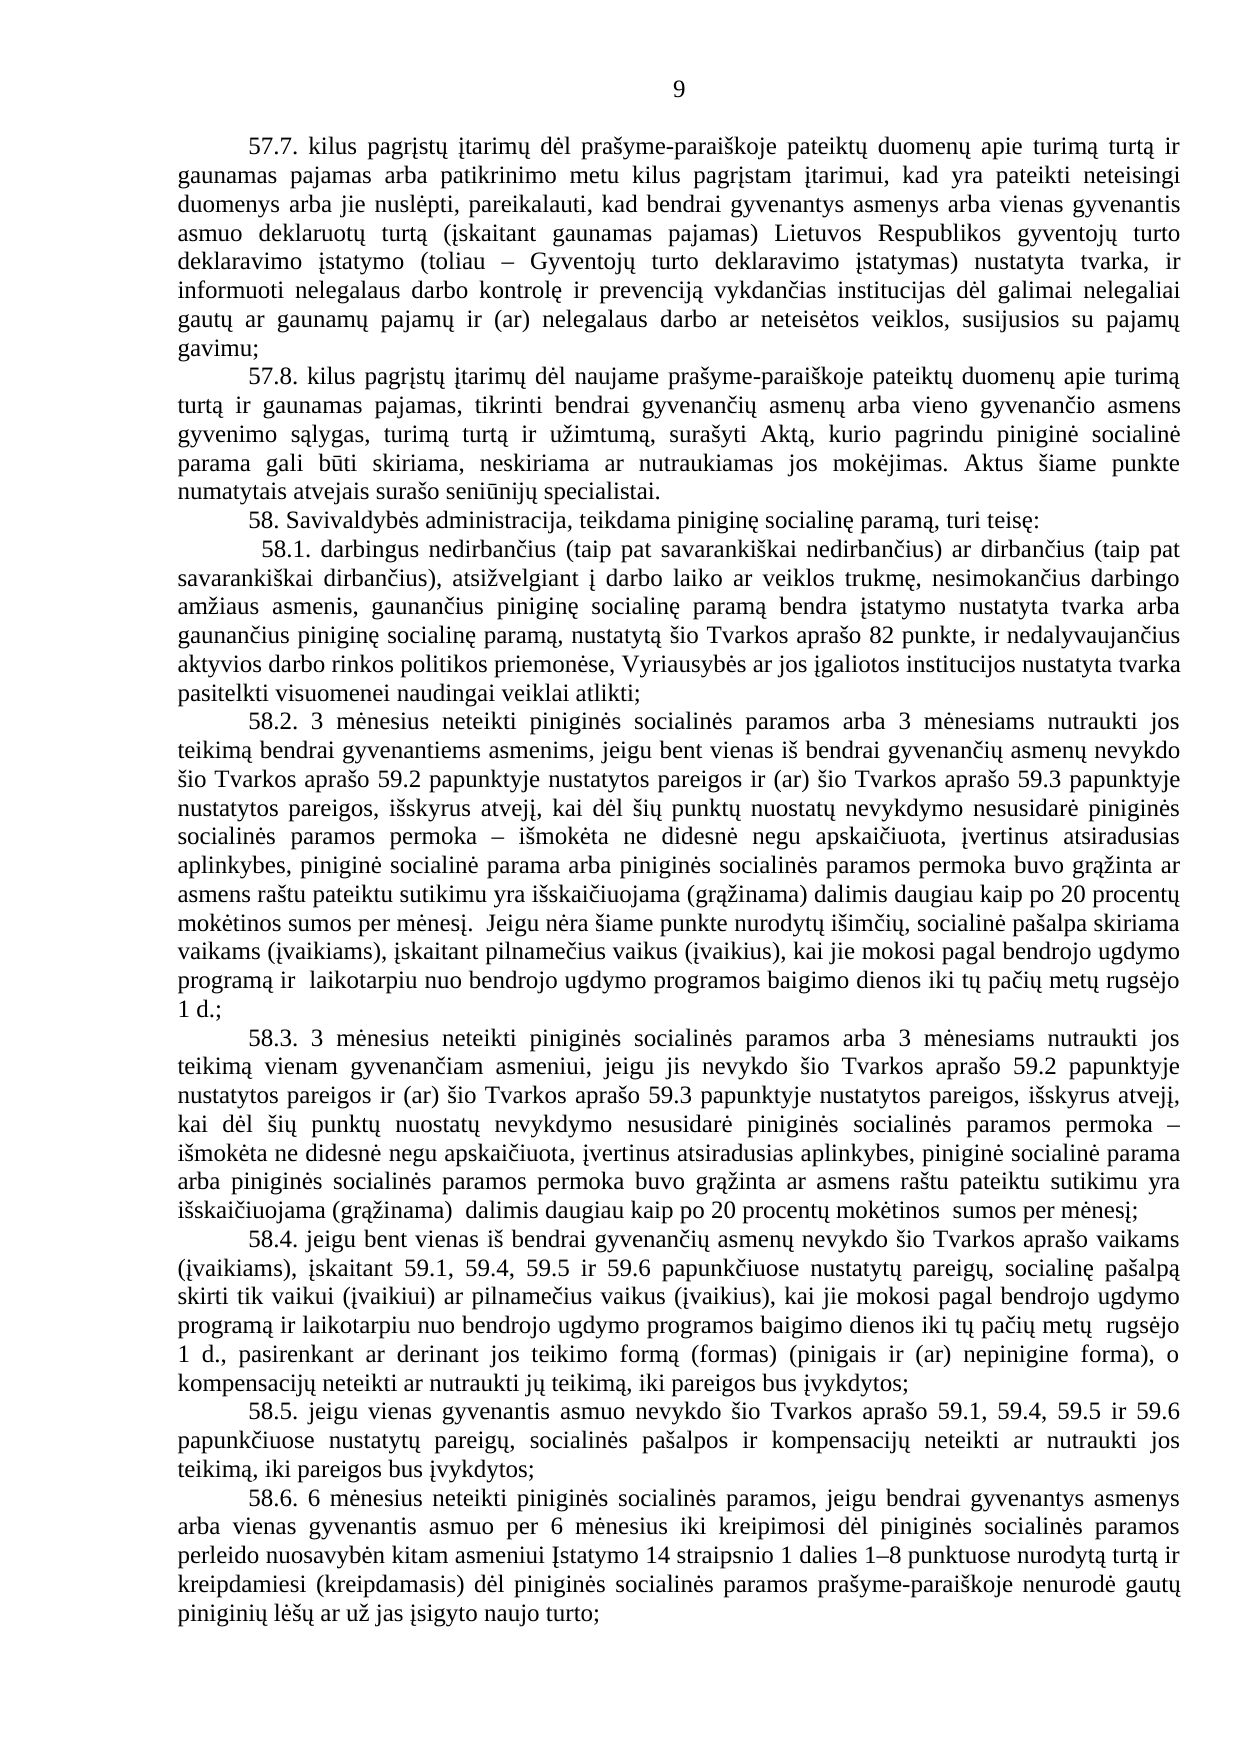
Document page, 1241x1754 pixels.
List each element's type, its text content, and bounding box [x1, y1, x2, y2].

text 58.3. 3 mėnesius neteikti piniginės socialinės paramos arba 3 mėnesiams nutraukti jos teikimą vienam gyvenančiam asmeniui, jeigu jis nevykdo šio Tvarkos aprašo 59.2 papunktyje nustatytos pareigos ir (ar) šio Tvarkos aprašo 59.3 papunktyje nustatytos pareigos, išskyrus atvejį, kai dėl šių punktų nuostatų nevykdymo nesusidarė piniginės socialinės paramos permoka – išmokėta ne didesnė negu apskaičiuota, įvertinus atsiradusias aplinkybes, piniginė socialinė parama arba piniginės socialinės paramos permoka buvo grąžinta ar asmens raštu pateiktu sutikimu yra išskaičiuojama (grąžinama) dalimis daugiau kaip po 20 procentų mokėtinos sumos per mėnesį; [177, 1023, 1181, 1224]
text 58.1. darbingus nedirbančius (taip pat savarankiškai nedirbančius) ar dirbančius (taip pat savarankiškai dirbančius), atsižvelgiant į darbo laiko ar veiklos trukmę, nesimokančius darbingo amžiaus asmenis, gaunančius piniginę socialinę paramą bendra įstatymo nustatyta tvarka arba gaunančius piniginę socialinę paramą, nustatytą šio Tvarkos aprašo 82 punkte, ir nedalyvaujančius aktyvios darbo rinkos politikos priemonėse, Vyriausybės ar jos įgaliotos institucijos nustatyta tvarka pasitelkti visuomenei naudingai veiklai atlikti; [177, 534, 1181, 706]
text 58. Savivaldybės administracija, teikdama piniginę socialinę paramą, turi teisę: [177, 505, 1181, 534]
text 58.2. 3 mėnesius neteikti piniginės socialinės paramos arba 3 mėnesiams nutraukti jos teikimą bendrai gyvenantiems asmenims, jeigu bent vienas iš bendrai gyvenančių asmenų nevykdo šio Tvarkos aprašo 59.2 papunktyje nustatytos pareigos ir (ar) šio Tvarkos aprašo 59.3 papunktyje nustatytos pareigos, išskyrus atvejį, kai dėl šių punktų nuostatų nevykdymo nesusidarė piniginės socialinės paramos permoka – išmokėta ne didesnė negu apskaičiuota, įvertinus atsiradusias aplinkybes, piniginė socialinė parama arba piniginės socialinės paramos permoka buvo grąžinta ar asmens raštu pateiktu sutikimu yra išskaičiuojama (grąžinama) dalimis daugiau kaip po 20 procentų mokėtinos sumos per mėnesį. Jeigu nėra šiame punkte nurodytų išimčių, socialinė pašalpa skiriama vaikams (įvaikiams), įskaitant pilnamečius vaikus (įvaikius), kai jie mokosi pagal bendrojo ugdymo programą ir laikotarpiu nuo bendrojo ugdymo programos baigimo dienos iki tų pačių metų rugsėjo 1 d.; [177, 706, 1181, 1023]
text 58.5. jeigu vienas gyvenantis asmuo nevykdo šio Tvarkos aprašo 59.1, 59.4, 59.5 ir 59.6 papunkčiuose nustatytų pareigų, socialinės pašalpos ir kompensacijų neteikti ar nutraukti jos teikimą, iki pareigos bus įvykdytos; [177, 1396, 1181, 1483]
text 57.7. kilus pagrįstų įtarimų dėl prašyme-paraiškoje pateiktų duomenų apie turimą turtą ir gaunamas pajamas arba patikrinimo metu kilus pagrįstam įtarimui, kad yra pateikti neteisingi duomenys arba jie nuslėpti, pareikalauti, kad bendrai gyvenantys asmenys arba vienas gyvenantis asmuo deklaruotų turtą (įskaitant gaunamas pajamas) Lietuvos Respublikos gyventojų turto deklaravimo įstatymo (toliau – Gyventojų turto deklaravimo įstatymas) nustatyta tvarka, ir informuoti nelegalaus darbo kontrolę ir prevenciją vykdančias institucijas dėl galimai nelegaliai gautų ar gaunamų pajamų ir (ar) nelegalaus darbo ar neteisėtos veiklos, susijusios su pajamų gavimu; [177, 131, 1181, 361]
text 57.8. kilus pagrįstų įtarimų dėl naujame prašyme-paraiškoje pateiktų duomenų apie turimą turtą ir gaunamas pajamas, tikrinti bendrai gyvenančių asmenų arba vieno gyvenančio asmens gyvenimo sąlygas, turimą turtą ir užimtumą, surašyti Aktą, kurio pagrindu piniginė socialinė parama gali būti skiriama, neskiriama ar nutraukiamas jos mokėjimas. Aktus šiame punkte numatytais atvejais surašo seniūnijų specialistai. [177, 361, 1181, 505]
text 58.4. jeigu bent vienas iš bendrai gyvenančių asmenų nevykdo šio Tvarkos aprašo vaikams (įvaikiams), įskaitant 59.1, 59.4, 59.5 ir 59.6 papunkčiuose nustatytų pareigų, socialinę pašalpą skirti tik vaikui (įvaikiui) ar pilnamečius vaikus (įvaikius), kai jie mokosi pagal bendrojo ugdymo programą ir laikotarpiu nuo bendrojo ugdymo programos baigimo dienos iki tų pačių metų rugsėjo 1 d., pasirenkant ar derinant jos teikimo formą (formas) (pinigais ir (ar) nepinigine forma), o kompensacijų neteikti ar nutraukti jų teikimą, iki pareigos bus įvykdytos; [177, 1224, 1181, 1396]
text 58.6. 6 mėnesius neteikti piniginės socialinės paramos, jeigu bendrai gyvenantys asmenys arba vienas gyvenantis asmuo per 6 mėnesius iki kreipimosi dėl piniginės socialinės paramos perleido nuosavybėn kitam asmeniui Įstatymo 14 straipsnio 1 dalies 1–8 punktuose nurodytą turtą ir kreipdamiesi (kreipdamasis) dėl piniginės socialinės paramos prašyme-paraiškoje nenurodė gautų piniginių lėšų ar už jas įsigyto naujo turto; [177, 1483, 1181, 1626]
